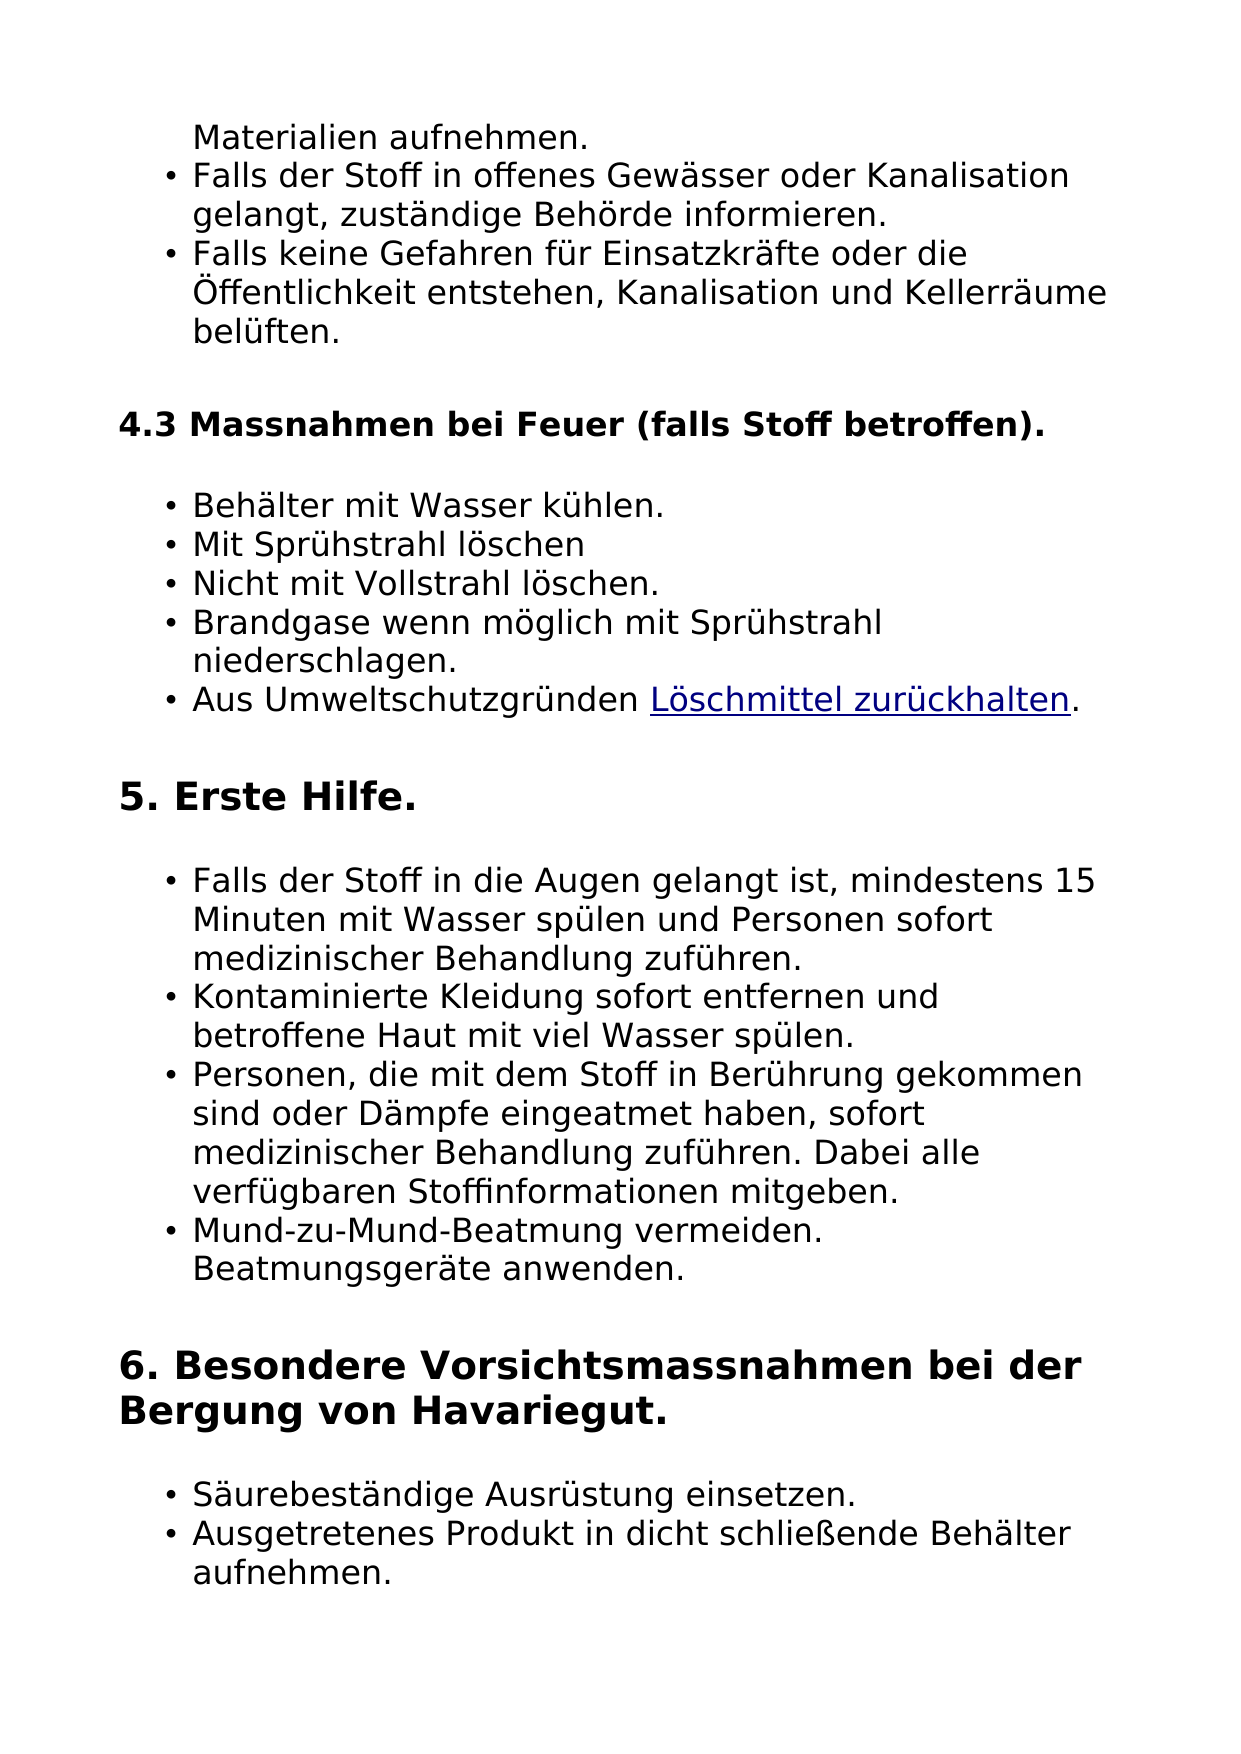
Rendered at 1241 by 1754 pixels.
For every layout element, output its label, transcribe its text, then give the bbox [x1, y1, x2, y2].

list Falls der Stoff in offenes Gewässer oder Kanalisation gelangt, zuständige Behörde informieren. [177, 157, 1122, 235]
list Falls der Stoff in die Augen gelangt ist, mindestens 15 Minuten mit Wasser spülen und Personen sofort medizinischer Behandlung zuführen. [177, 861, 1122, 978]
list Säurebeständige Ausrüstung einsetzen. [177, 1476, 1122, 1514]
list Mund-zu-Mund-Beatmung vermeiden. Beatmungsgeräte anwenden. [177, 1211, 1122, 1289]
list Nicht mit Vollstrahl löschen. [177, 564, 1122, 603]
list Behälter mit Wasser kühlen. [177, 487, 1122, 525]
subtitle 4.3 Massnahmen bei Feuer (falls Stoff betroffen). [118, 406, 1122, 444]
list Falls keine Gefahren für Einsatzkräfte oder die Öffentlichkeit entstehen, Kanalisation und Kellerräume belüften. [177, 235, 1122, 351]
list Kontaminierte Kleidung sofort entfernen und betroffene Haut mit viel Wasser spülen. [177, 978, 1122, 1056]
list Materialien aufnehmen. [177, 118, 1122, 157]
subtitle 6. Besondere Vorsichtsmassnahmen bei der Bergung von Havariegut. [118, 1343, 1122, 1434]
subtitle 5. Erste Hilfe. [118, 774, 1122, 819]
list Aus Umweltschutzgründen Löschmittel zurückhalten. [177, 681, 1122, 720]
list Mit Sprühstrahl löschen [177, 525, 1122, 564]
list Ausgetretenes Produkt in dicht schließende Behälter aufnehmen. [177, 1514, 1122, 1592]
list Personen, die mit dem Stoff in Berührung gekommen sind oder Dämpfe eingeatmet haben, sofort medizinischer Behandlung zuführen. Dabei alle verfügbaren Stoffinformationen mitgeben. [177, 1056, 1122, 1211]
list Brandgase wenn möglich mit Sprühstrahl niederschlagen. [177, 603, 1122, 681]
